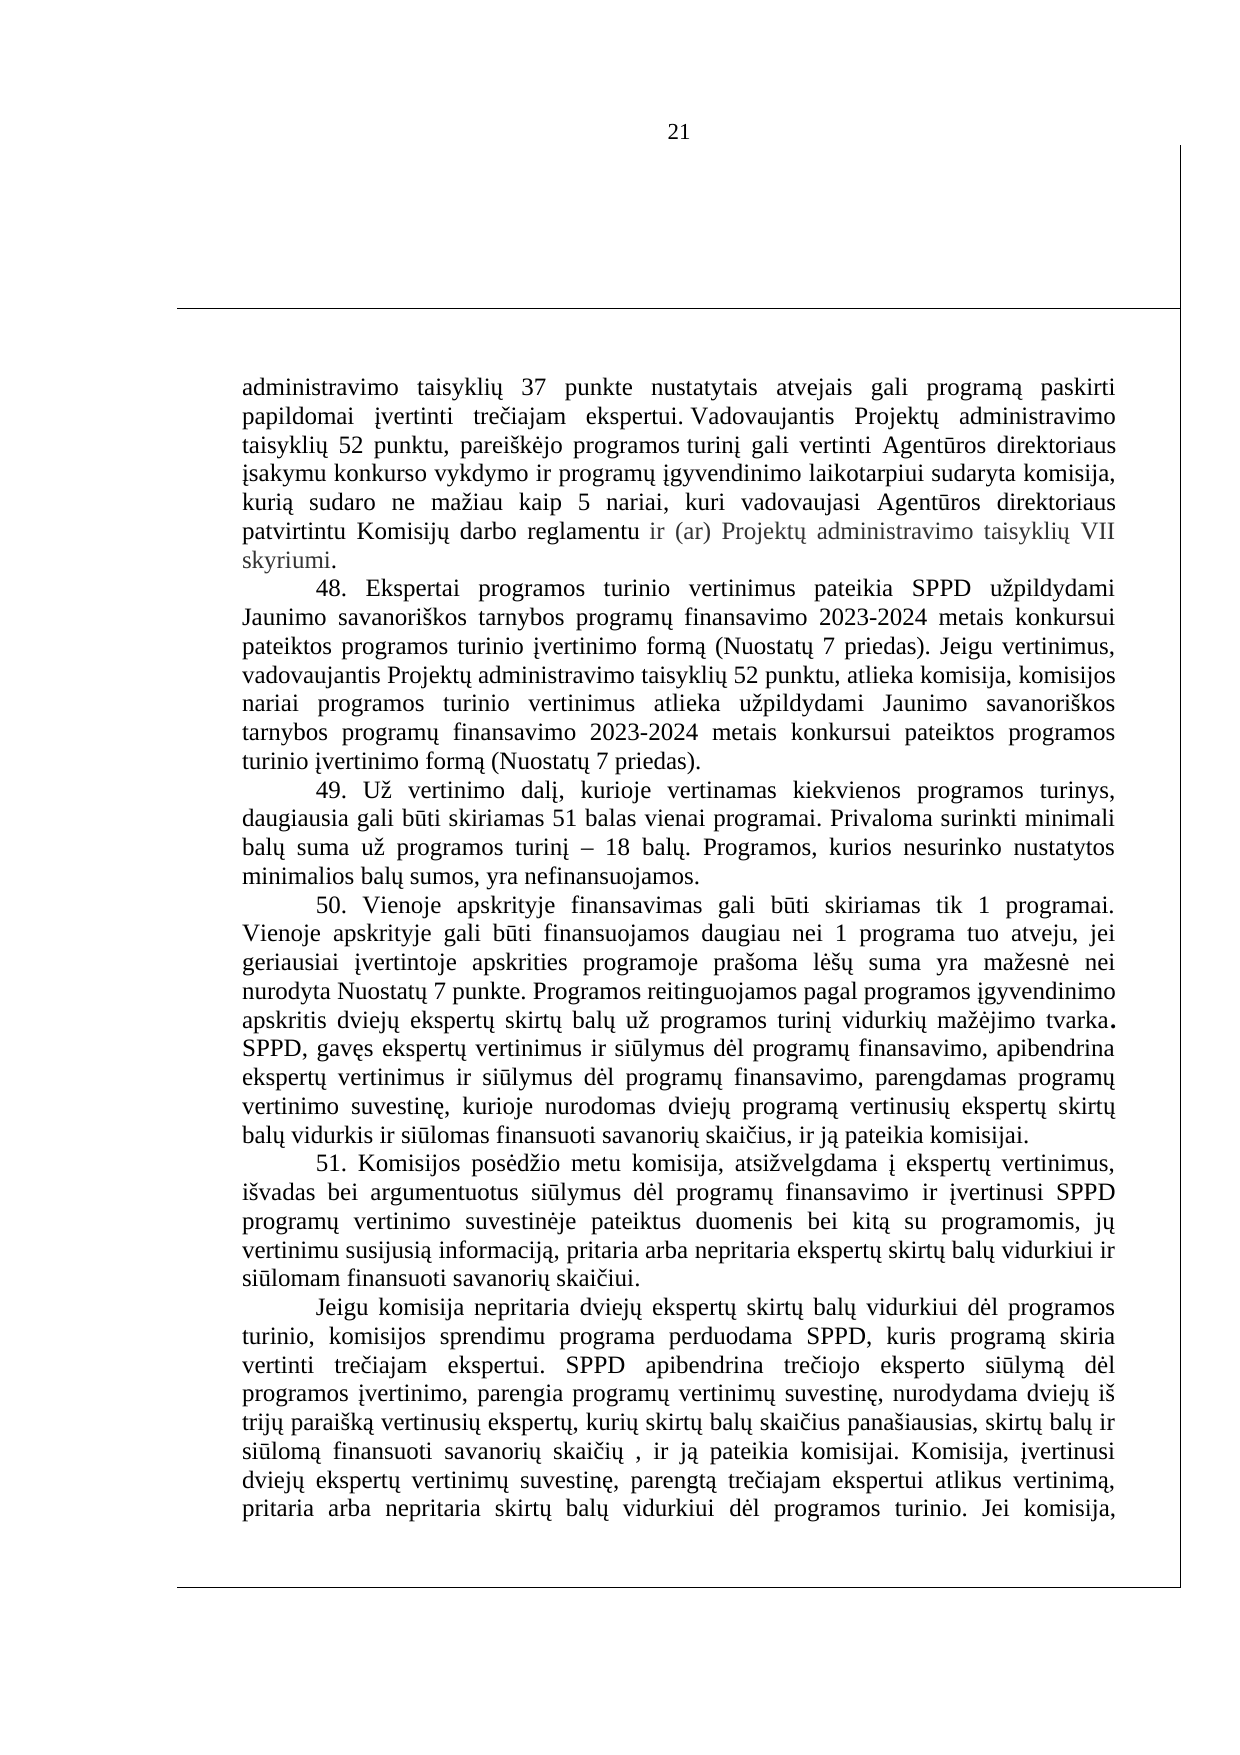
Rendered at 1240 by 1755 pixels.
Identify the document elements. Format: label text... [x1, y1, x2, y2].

text 51. Komisijos posėdžio metu komisija, atsižvelgdama į ekspertų vertinimus, išvadas bei argumentuotus siūlymus dėl programų finansavimo ir įvertinusi SPPD programų vertinimo suvestinėje pateiktus duomenis bei kitą su programomis, jų vertinimu susijusią informaciją, pritaria arba nepritaria ekspertų skirtų balų vidurkiui ir siūlomam finansuoti savanorių skaičiui. [177, 1148, 1181, 1292]
text 49. Už vertinimo dalį, kurioje vertinamas kiekvienos programos turinys, daugiausia gali būti skiriamas 51 balas vienai programai. Privaloma surinkti minimali balų suma už programos turinį – 18 balų. Programos, kurios nesurinko nustatytos minimalios balų sumos, yra nefinansuojamos. [177, 775, 1180, 890]
text 50. Vienoje apskrityje finansavimas gali būti skiriamas tik 1 programai. Vienoje apskrityje gali būti finansuojamos daugiau nei 1 programa tuo atveju, jei geriausiai įvertintoje apskrities programoje prašoma lėšų suma yra mažesnė nei nurodyta Nuostatų 7 punkte. Programos reitinguojamos pagal programos įgyvendinimo apskritis dviejų ekspertų skirtų balų už programos turinį vidurkių mažėjimo tvarka. SPPD, gavęs ekspertų vertinimus ir siūlymus dėl programų finansavimo, apibendrina ekspertų vertinimus ir siūlymus dėl programų finansavimo, parengdamas programų vertinimo suvestinę, kurioje nurodomas dviejų programą vertinusių ekspertų skirtų balų vidurkis ir siūlomas finansuoti savanorių skaičius, ir ją pateikia komisijai. [177, 890, 1180, 1148]
text Jeigu komisija nepritaria dviejų ekspertų skirtų balų vidurkiui dėl programos turinio, komisijos sprendimu programa perduodama SPPD, kuris programą skiria vertinti trečiajam ekspertui. SPPD apibendrina trečiojo eksperto siūlymą dėl programos įvertinimo, parengia programų vertinimų suvestinę, nurodydama dviejų iš trijų paraišką vertinusių ekspertų, kurių skirtų balų skaičius panašiausias, skirtų balų ir siūlomą finansuoti savanorių skaičių , ir ją pateikia komisijai. Komisija, įvertinusi dviejų ekspertų vertinimų suvestinę, parengtą trečiajam ekspertui atlikus vertinimą, pritaria arba nepritaria skirtų balų vidurkiui dėl programos turinio. Jei komisija, [177, 1292, 1180, 1587]
text administravimo taisyklių 37 punkte nustatytais atvejais gali programą paskirti papildomai įvertinti trečiajam ekspertui. Vadovaujantis Projektų administravimo taisyklių 52 punktu, pareiškėjo programos turinį gali vertinti Agentūros direktoriaus įsakymu konkurso vykdymo ir programų įgyvendinimo laikotarpiui sudaryta komisija, kurią sudaro ne mažiau kaip 5 nariai, kuri vadovaujasi Agentūros direktoriaus patvirtintu Komisijų darbo reglamentu ir (ar) Projektų administravimo taisyklių VII skyriumi. [177, 308, 1180, 573]
text 48. Ekspertai programos turinio vertinimus pateikia SPPD užpildydami Jaunimo savanoriškos tarnybos programų finansavimo 2023-2024 metais konkursui pateiktos programos turinio įvertinimo formą (Nuostatų 7 priedas). Jeigu vertinimus, vadovaujantis Projektų administravimo taisyklių 52 punktu, atlieka komisija, komisijos nariai programos turinio vertinimus atlieka užpildydami Jaunimo savanoriškos tarnybos programų finansavimo 2023-2024 metais konkursui pateiktos programos turinio įvertinimo formą (Nuostatų 7 priedas). [177, 573, 1181, 775]
